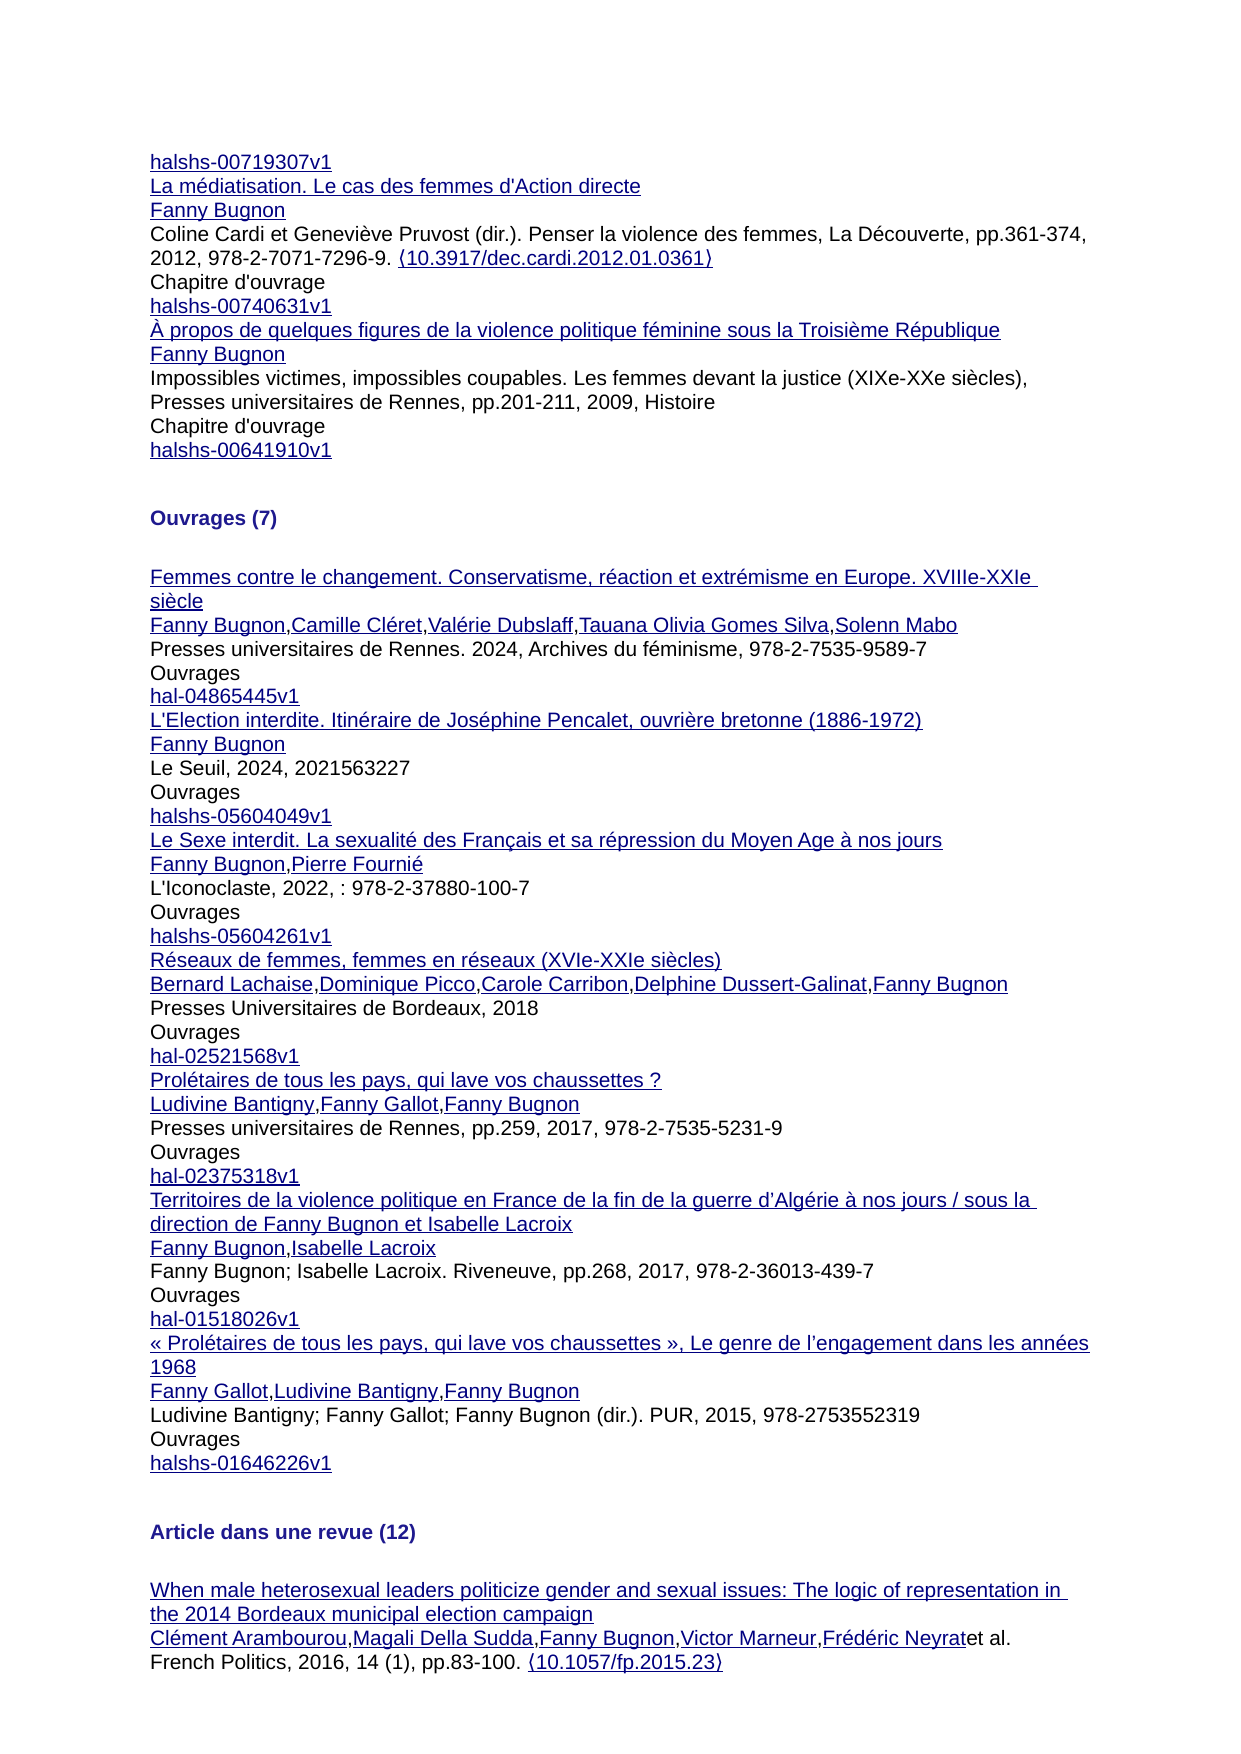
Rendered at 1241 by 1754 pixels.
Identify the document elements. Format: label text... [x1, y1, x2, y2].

table_cell Réseaux de femmes, femmes en réseaux (XVIe-XXIe siècles) Bernard Lachaise,Dominique Picco,Carole Carribon,Delphine Dussert-Galinat,Fanny Bugnon Presses Universitaires de Bordeaux, 2018 Ouvrages hal-02521568v1 [150, 948, 1090, 1068]
table_cell « Prolétaires de tous les pays, qui lave vos chaussettes », Le genre de l’engagement dans les années [150, 1331, 1090, 1352]
table_header Femmes contre le changement. Conservatisme, réaction et extrémisme en Europe. XVIIIe-XXIe siècle Fanny Bugnon,Camille Cléret,Valérie Dubslaff,Tauana Olivia Gomes Silva,Solenn Mabo Presses universitaires de Rennes. 2024, Archives du féminisme, 978-2-7535-9589-7 Ouvrages hal-04865445v1 [150, 565, 1090, 708]
table_cell Prolétaires de tous les pays, qui lave vos chaussettes ? Ludivine Bantigny,Fanny Gallot,Fanny Bugnon Presses universitaires de Rennes, pp.259, 2017, 978-2-7535-5231-9 Ouvrages hal-02375318v1 [150, 1068, 1090, 1187]
table_cell Le Sexe interdit. La sexualité des Français et sa répression du Moyen Age à nos jours Fanny Bugnon,Pierre Fournié L'Iconoclaste, 2022, : 978-2-37880-100-7 Ouvrages halshs-05604261v1 [150, 828, 1090, 948]
table_cell Territoires de la violence politique en France de la fin de la guerre d’Algérie à nos jours / sous la direction de Fanny Bugnon et Isabelle Lacroix Fanny Bugnon,Isabelle Lacroix Fanny Bugnon; Isabelle Lacroix. Riveneuve, pp.268, 2017, 978-2-36013-439-7 Ouvrages hal-01518026v1 [150, 1188, 1090, 1331]
table_cell La médiatisation. Le cas des femmes d'Action directe Fanny Bugnon Coline Cardi et Geneviève Pruvost (dir.). Penser la violence des femmes, La Découverte, pp.361-374, 2012, 978-2-7071-7296-9. ⟨10.3917/dec.cardi.2012.01.0361⟩ Chapitre d'ouvrage halshs-00740631v1 [150, 174, 1090, 318]
table_cell halshs-00719307v1 [150, 150, 1090, 174]
subtitle Article dans une revue (12) [150, 1520, 1090, 1544]
table_cell À propos de quelques figures de la violence politique féminine sous la Troisième République Fanny Bugnon Impossibles victimes, impossibles coupables. Les femmes devant la justice (XIXe-XXe siècles), Presses universitaires de Rennes, pp.201-211, 2009, Histoire Chapitre d'ouvrage halshs-00641910v1 [150, 318, 1090, 461]
table_header When male heterosexual leaders politicize gender and sexual issues: The logic of representation in the 2014 Bordeaux municipal election campaign Clément Arambourou,Magali Della Sudda,Fanny Bugnon,Victor Marneur,Frédéric Neyratet al. French Politics, 2016, 14 (1), pp.83-100. ⟨10.1057/fp.2015.23⟩ [150, 1578, 1090, 1674]
subtitle Ouvrages (7) [150, 506, 1090, 530]
table_cell 1968 Fanny Gallot,Ludivine Bantigny,Fanny Bugnon Ludivine Bantigny; Fanny Gallot; Fanny Bugnon (dir.). PUR, 2015, 978-2753552319 Ouvrages halshs-01646226v1 [150, 1353, 1090, 1475]
table_cell L'Election interdite. Itinéraire de Joséphine Pencalet, ouvrière bretonne (1886-1972) Fanny Bugnon Le Seuil, 2024, 2021563227 Ouvrages halshs-05604049v1 [150, 708, 1090, 828]
